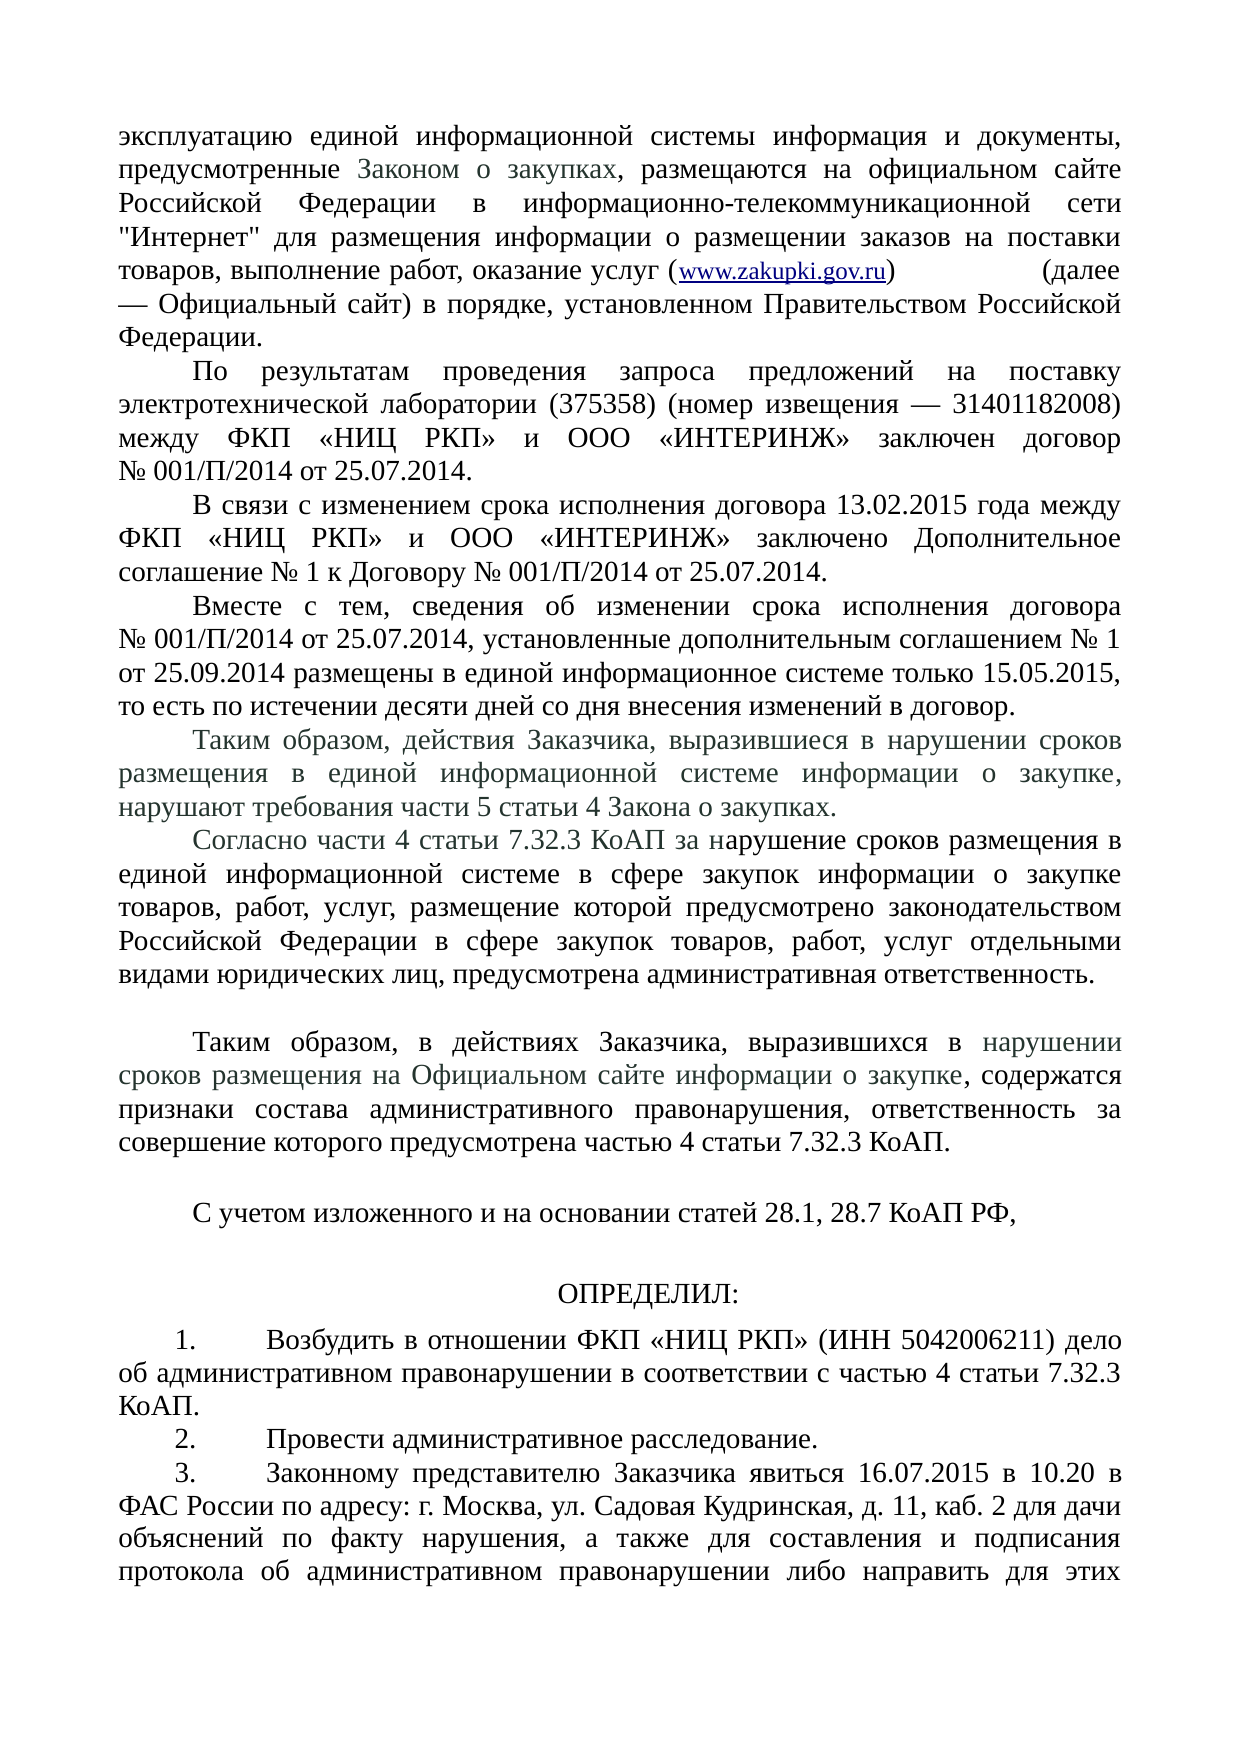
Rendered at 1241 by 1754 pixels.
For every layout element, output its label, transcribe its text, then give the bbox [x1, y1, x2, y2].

text эксплуатацию единой информационной системы информация и документы, предусмотренные Законом о закупках, размещаются на официальном сайте Российской Федерации в информационно-телекоммуникационной сети "Интернет" для размещения информации о размещении заказов на поставки товаров, выполнение работ, оказание услуг (www.zakupki.gov.ru) (далее — Официальный сайт) в порядке, установленном Правительством Российской Федерации. [118, 118, 1122, 353]
text Согласно части 4 статьи 7.32.3 КоАП за нарушение сроков размещения в единой информационной системе в сфере закупок информации о закупке товаров, работ, услуг, размещение которой предусмотрено законодательством Российской Федерации в сфере закупок товаров, работ, услуг отдельными видами юридических лиц, предусмотрена административная ответственность. [118, 822, 1122, 990]
text Вместе с тем, сведения об изменении срока исполнения договора № 001/П/2014 от 25.07.2014, установленные дополнительным соглашением № 1 от 25.09.2014 размещены в единой информационное системе только 15.05.2015, то есть по истечении десяти дней со дня внесения изменений в договор. [118, 588, 1122, 722]
text С учетом изложенного и на основании статей 28.1, 28.7 КоАП РФ, [118, 1191, 1122, 1231]
text 3. Законному представителю Заказчика явиться 16.07.2015 в 10.20 в ФАС России по адресу: г. Москва, ул. Садовая Кудринская, д. 11, каб. 2 для дачи объяснений по факту нарушения, а также для составления и подписания протокола об административном правонарушении либо направить для этих [118, 1455, 1122, 1587]
text 1. Возбудить в отношении ФКП «НИЦ РКП» (ИНН 5042006211) дело об административном правонарушении в соответствии с частью 4 статьи 7.32.3 КоАП. [118, 1322, 1122, 1421]
text 2. Провести административное расследование. [118, 1421, 1122, 1455]
text ОПРЕДЕЛИЛ: [118, 1276, 1122, 1310]
text По результатам проведения запроса предложений на поставку электротехнической лаборатории (375358) (номер извещения — 31401182008) между ФКП «НИЦ РКП» и ООО «ИНТЕРИНЖ» заключен договор № 001/П/2014 от 25.07.2014. [118, 353, 1122, 487]
text В связи с изменением срока исполнения договора 13.02.2015 года между ФКП «НИЦ РКП» и ООО «ИНТЕРИНЖ» заключено Дополнительное соглашение № 1 к Договору № 001/П/2014 от 25.07.2014. [118, 487, 1122, 588]
text Таким образом, действия Заказчика, выразившиеся в нарушении сроков размещения в единой информационной системе информации о закупке, нарушают требования части 5 статьи 4 Закона о закупках. [118, 722, 1122, 822]
text Таким образом, в действиях Заказчика, выразившихся в нарушении сроков размещения на Официальном сайте информации о закупке, содержатся признаки состава административного правонарушения, ответственность за совершение которого предусмотрена частью 4 статьи 7.32.3 КоАП. [118, 1024, 1122, 1158]
